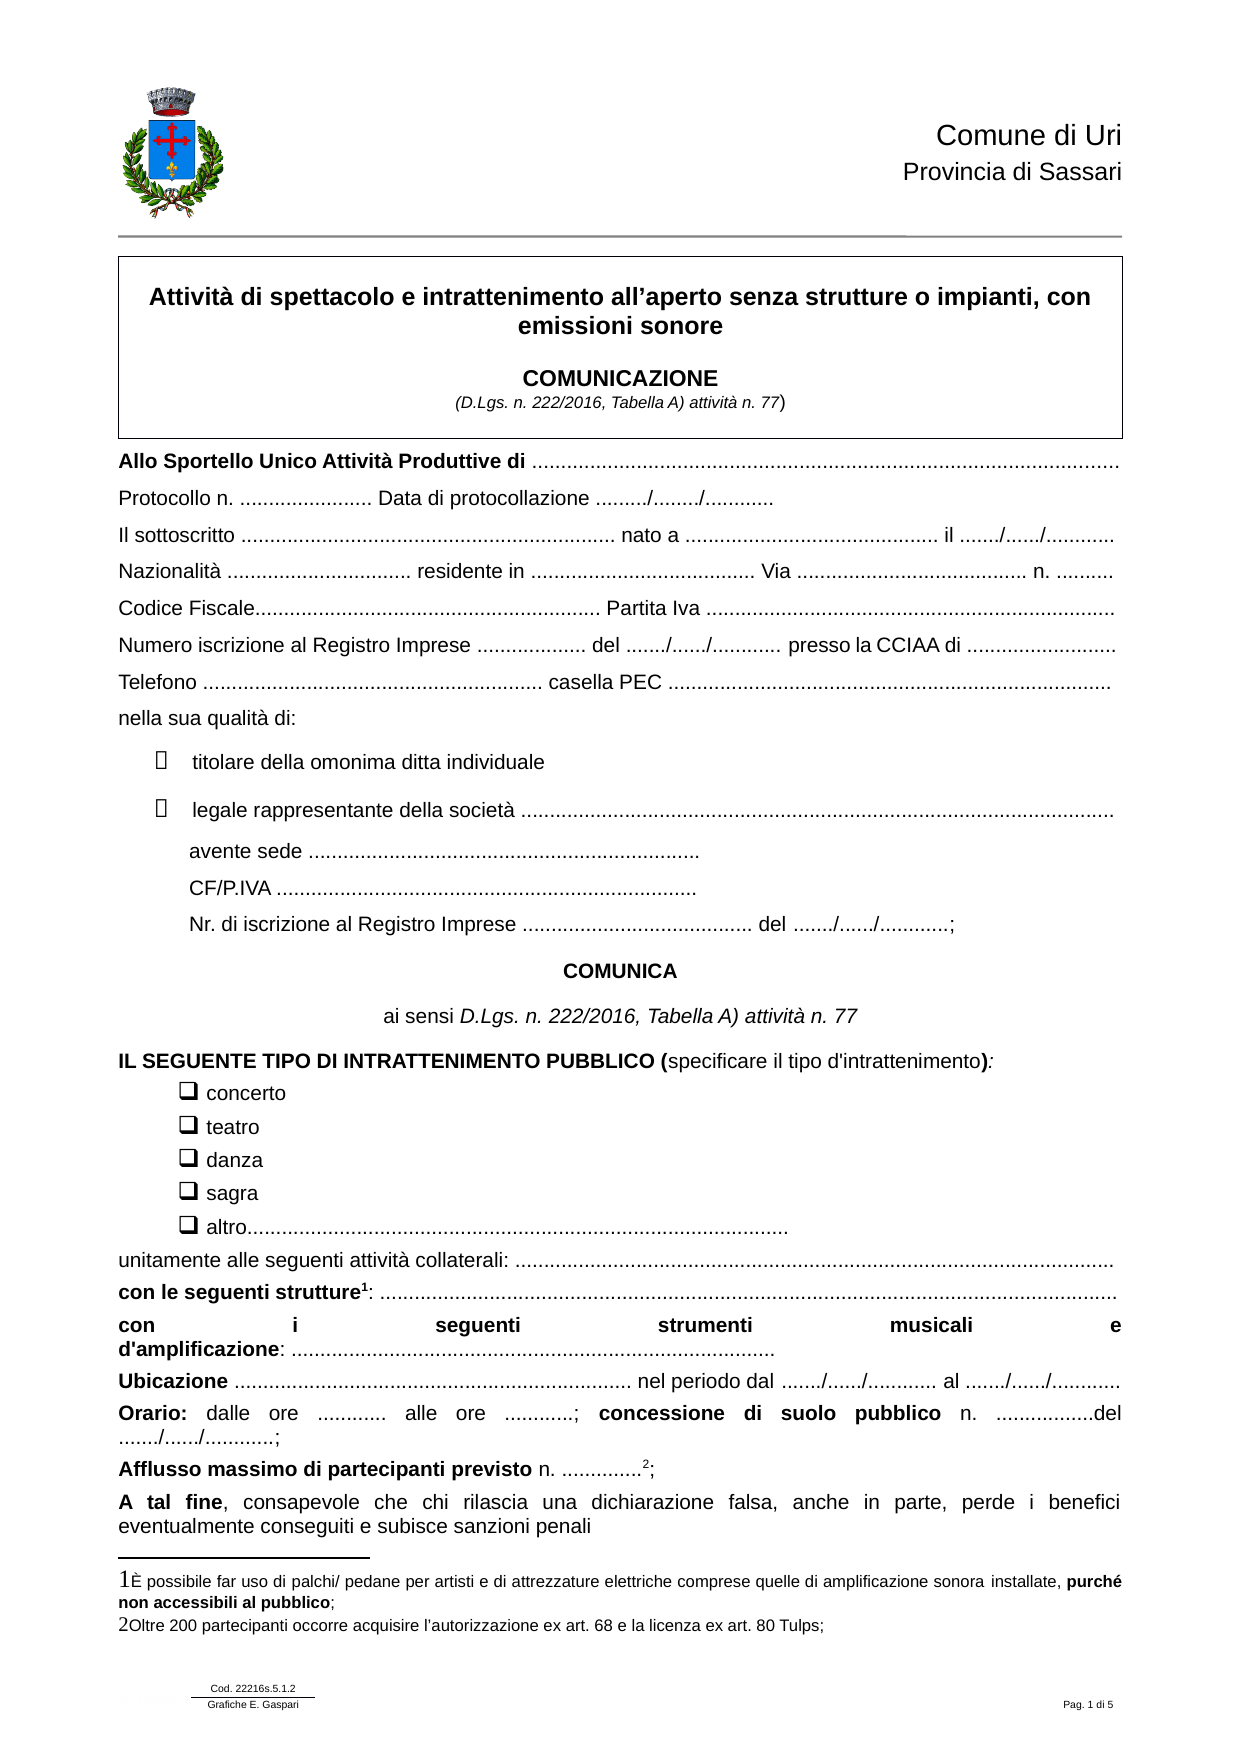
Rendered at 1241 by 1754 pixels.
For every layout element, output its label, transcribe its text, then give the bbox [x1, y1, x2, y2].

text Numero iscrizione al Registro Imprese ................... del ......./....../............ presso la CCIAA di .......................... [118, 633, 1122, 657]
text Comune di Uri [224, 118, 1122, 152]
text  sagra [177, 1181, 1122, 1206]
text Ubicazione ..................................................................... nel periodo dal ......./....../............ al ......./....../............ [118, 1369, 1122, 1393]
text È possibile far uso di palchi/ pedane per artisti e di attrezzature elettriche comprese quelle di amplificazione sonora installate, purché non accessibili al pubblico; [118, 1564, 1122, 1612]
text con le seguenti strutture: ................................................................................................................................ [118, 1280, 1122, 1304]
text nella sua qualità di: [118, 706, 1122, 730]
text Provincia di Sassari [224, 157, 1122, 185]
picture [122, 87, 224, 219]
text  titolare della omonima ditta individuale [153, 743, 1122, 777]
text Codice Fiscale............................................................ Partita Iva ....................................................................... [118, 596, 1122, 620]
text IL SEGUENTE TIPO DI INTRATTENIMENTO PUBBLICO (specificare il tipo d'intrattenimento): [118, 1049, 1122, 1073]
text CF/P.IVA ......................................................................... [189, 875, 1122, 899]
text unitamente alle seguenti attività collaterali: ........................................................................................................ [118, 1248, 1122, 1272]
text Protocollo n. ....................... Data di protocollazione ........./......../............ [118, 486, 1122, 509]
text Orario: dalle ore ............ alle ore ............; concessione di suolo pubblico n. .................del ......./....../............; [118, 1401, 1122, 1449]
text con i seguenti strumenti musicali e d'amplificazione: .................................................................................... [118, 1312, 1122, 1360]
text A tal fine, consapevole che chi rilascia una dichiarazione falsa, anche in parte, perde i benefici eventualmente conseguiti e subisce sanzioni penali [118, 1489, 1122, 1537]
text  danza [177, 1148, 1122, 1173]
text  teatro [177, 1114, 1122, 1139]
text ai sensi D.Lgs. n. 222/2016, Tabella A) attività n. 77 [118, 1004, 1122, 1028]
text Nazionalità ................................ residente in ....................................... Via ........................................ n. .......... [118, 559, 1122, 583]
text Oltre 200 partecipanti occorre acquisire l’autorizzazione ex art. 68 e la licenza ex art. 80 Tulps; [118, 1612, 1122, 1636]
text COMUNICA [118, 959, 1122, 983]
text  altro.............................................................................................. [177, 1214, 1122, 1239]
text Afflusso massimo di partecipanti previsto n. ..............; [118, 1457, 1122, 1481]
text  concerto [177, 1081, 1122, 1106]
text Nr. di iscrizione al Registro Imprese ........................................ del ......./....../............; [189, 912, 1122, 936]
text Telefono ........................................................... casella PEC ............................................................................. [118, 669, 1122, 693]
table_header Attività di spettacolo e intrattenimento all’aperto senza strutture o impianti, con emissioni sonore COMUNICAZIONE (D.Lgs. n. 222/2016, Tabella A) attività n. 77) [119, 257, 1122, 437]
text Il sottoscritto ................................................................. nato a ............................................ il ......./....../............ [118, 522, 1122, 546]
text  legale rappresentante della società ....................................................................................................... [153, 791, 1122, 825]
text avente sede .................................................................... [189, 839, 1122, 863]
text Allo Sportello Unico Attività Produttive di [118, 449, 1122, 473]
